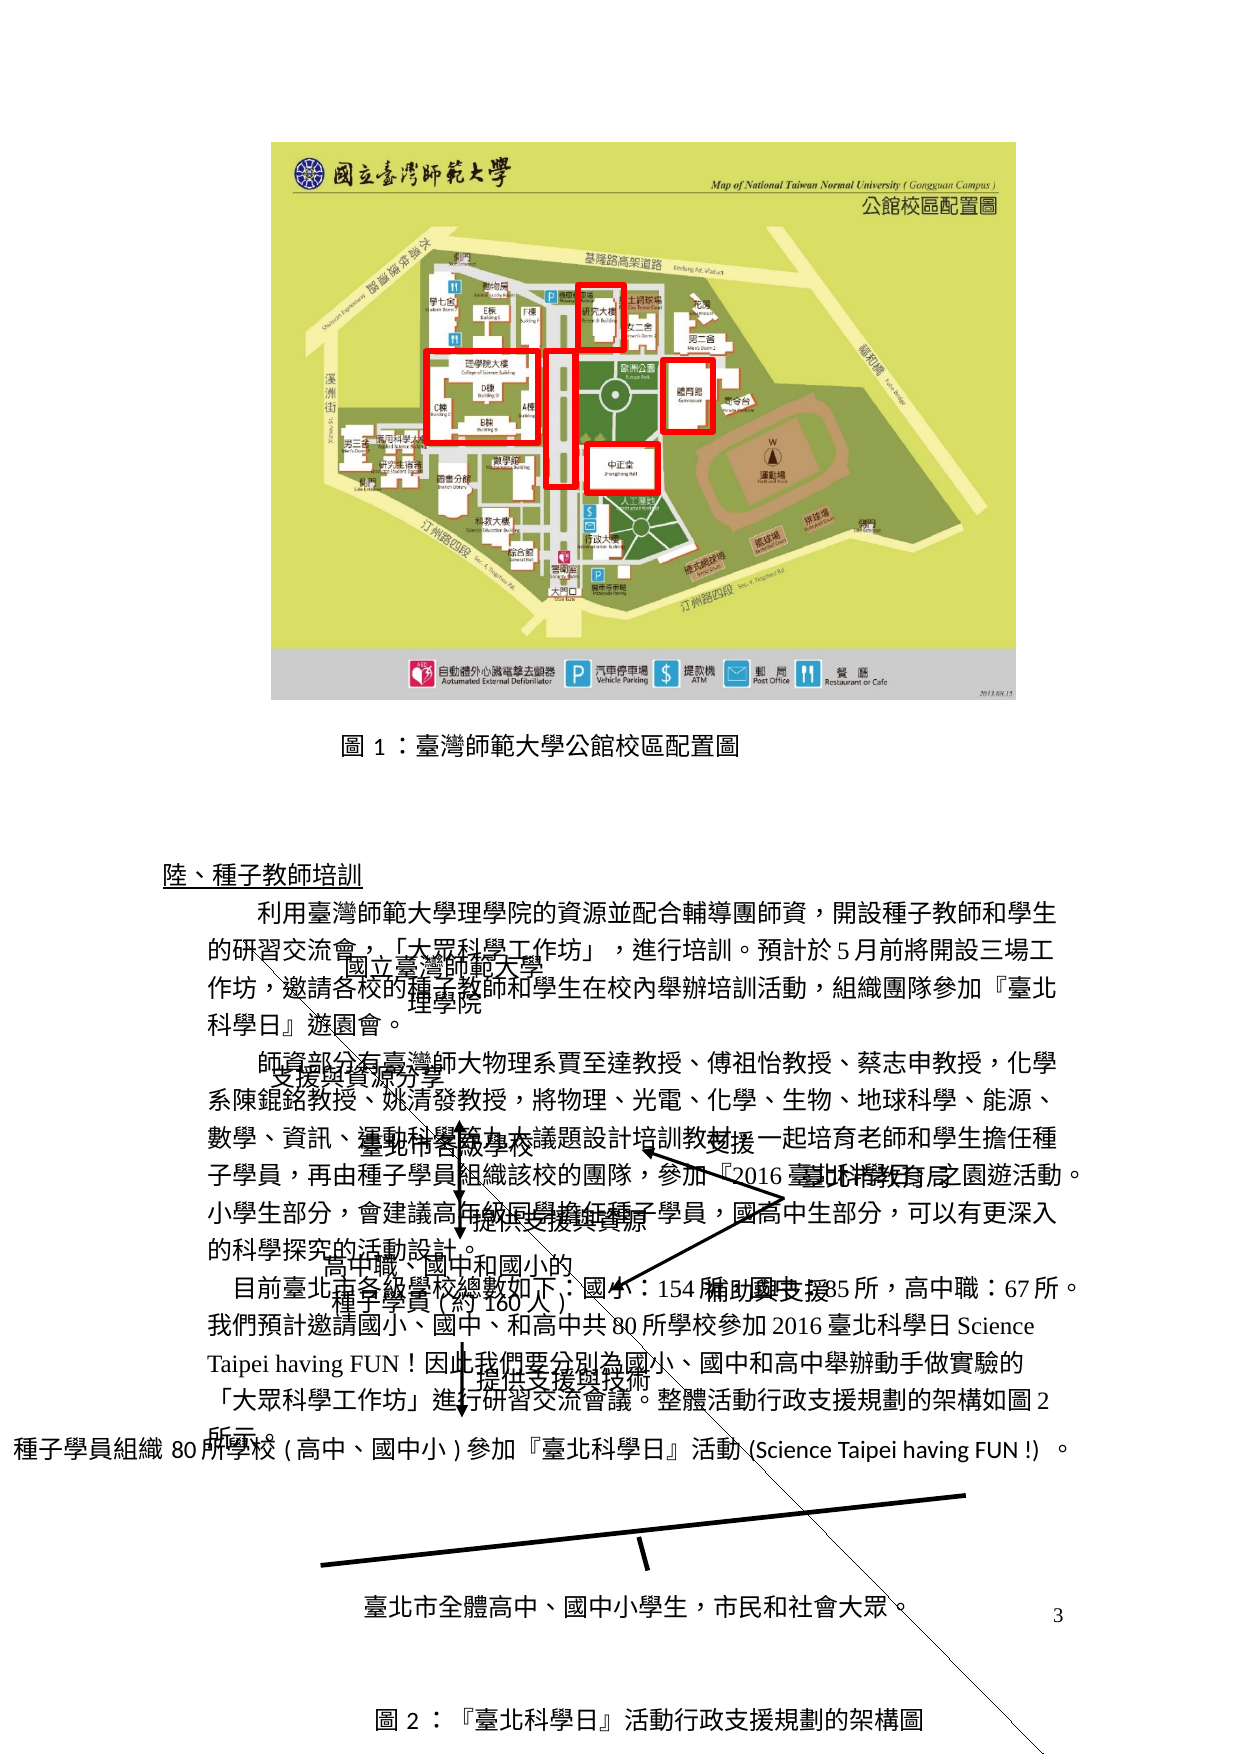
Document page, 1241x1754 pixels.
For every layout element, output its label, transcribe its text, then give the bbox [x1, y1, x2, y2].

text 利用臺灣師範大學理學院的資源並配合輔導團師資，開設種子教師和學生的研習交流會，「大眾科學工作坊」，進行培訓。預計於5月前將開設三場工作坊，邀請各校的種子教師和學生在校內舉辦培訓活動，組織團隊參加『臺北科學日』遊園會。 [207, 886, 1063, 1036]
text 陸、種子教師培訓 [162, 849, 1063, 886]
text 師資部分有臺灣師大物理系賈至達教授、傅祖怡教授、蔡志申教授，化學系陳錕銘教授、姚清發教授，將物理、光電、化學、生物、地球科學、能源、數學、資訊、運動科學等九大議題設計培訓教材，一起培育老師和學生擔任種子學員，再由種子學員組織該校的團隊，參加『2016臺北科學日』之園遊活動。小學生部分，會建議高年級同學擔任種子學員，國高中生部分，可以有更深入的科學探究的活動設計。 [207, 1036, 1063, 1261]
picture [271, 142, 1016, 700]
text 目前臺北市各級學校總數如下：國小：154所，國中：85所，高中職：67所。我們預計邀請國小、國中、和高中共80所學校參加2016臺北科學日Science Taipei having FUN！因此我們要分別為國小、國中和高中舉辦動手做實驗的「大眾科學工作坊」進行研習交流會議。整體活動行政支援規劃的架構如圖2所示。 [207, 1261, 1063, 1449]
